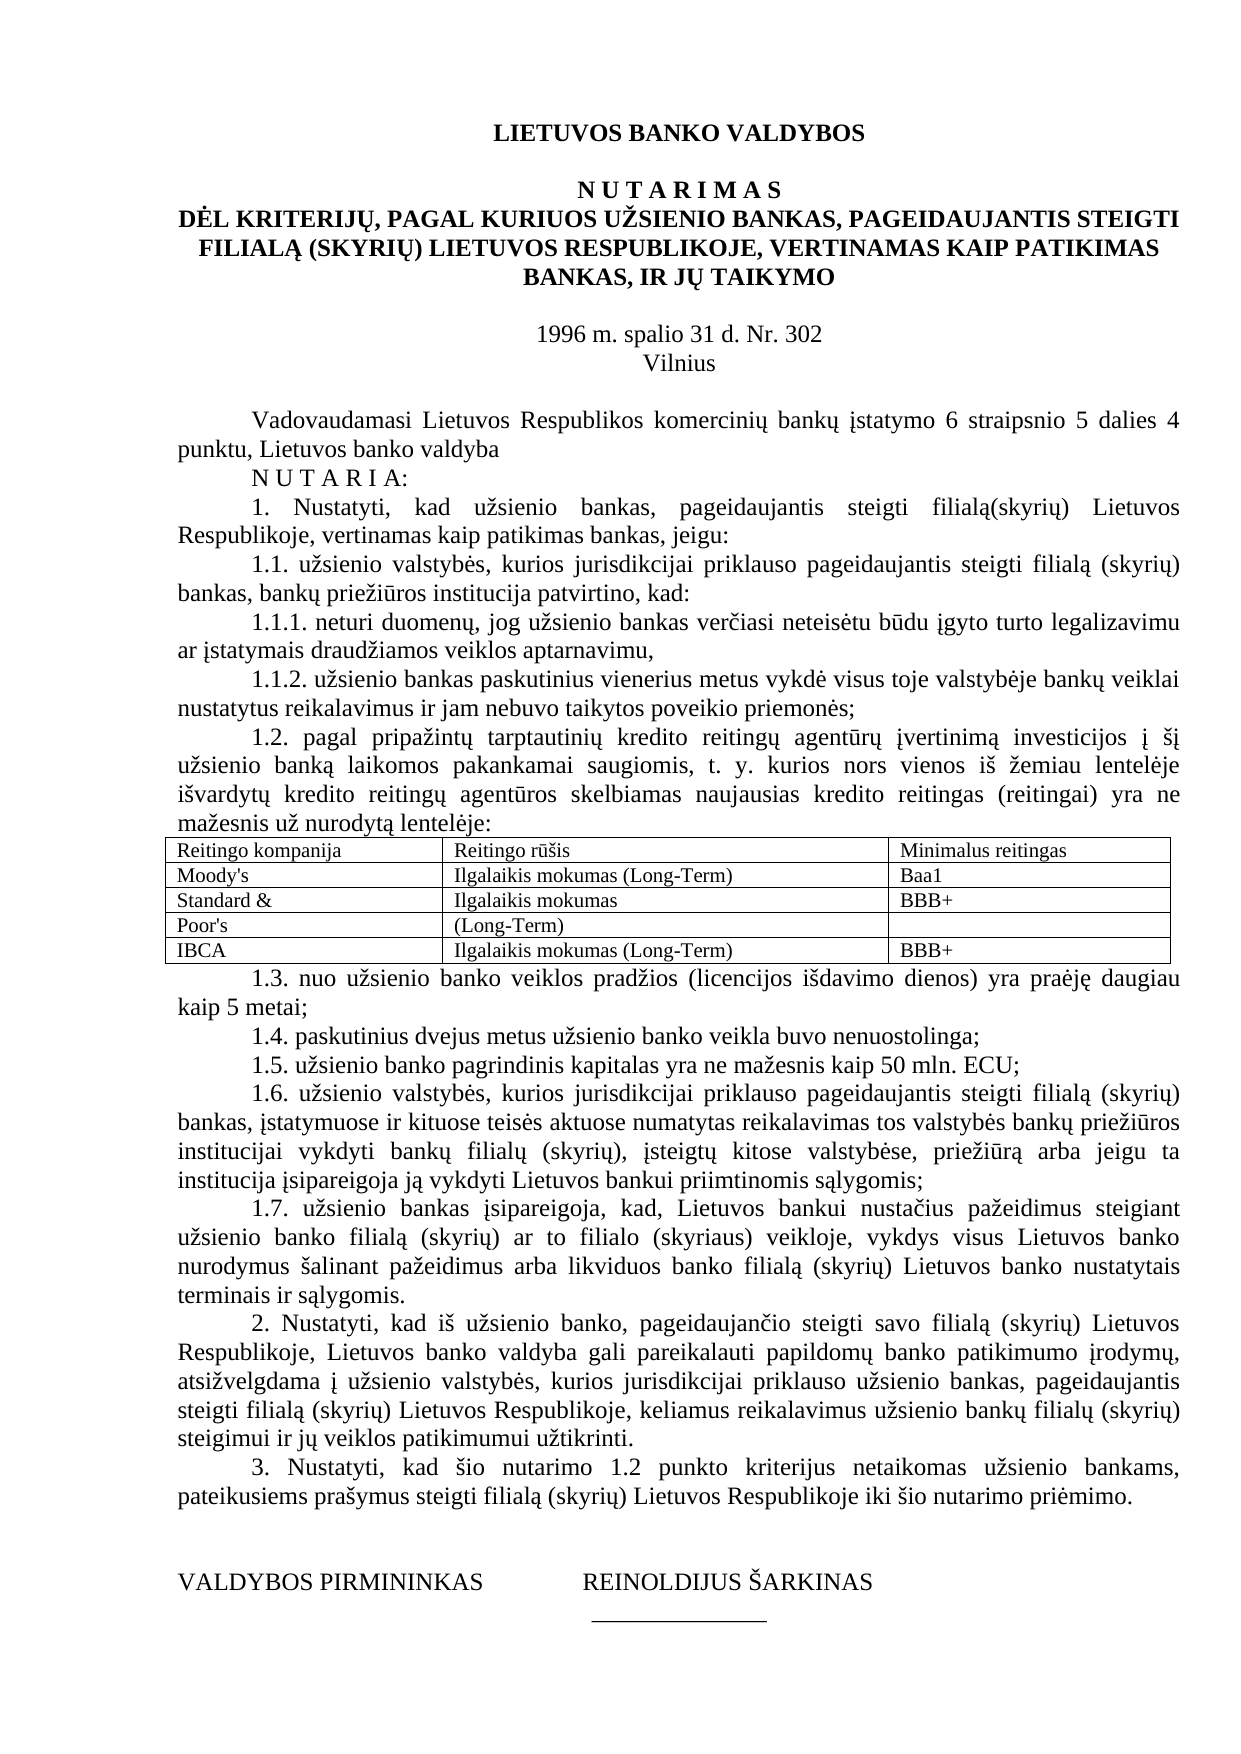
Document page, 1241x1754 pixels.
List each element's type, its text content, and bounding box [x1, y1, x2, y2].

text 1.1. užsienio valstybės, kurios jurisdikcijai priklauso pageidaujantis steigti filialą (skyrių) bankas, bankų priežiūros institucija patvirtino, kad: [177, 549, 1181, 607]
text ______________ [177, 1596, 1181, 1625]
table_cell BBB+ [889, 888, 1170, 912]
table_cell Moody's [166, 863, 442, 887]
text DĖL KRITERIJŲ, PAGAL KURIUOS UŽSIENIO BANKAS, PAGEIDAUJANTIS STEIGTI FILIALĄ (SKYRIŲ) LIETUVOS RESPUBLIKOJE, VERTINAMAS KAIP PATIKIMAS BANKAS, IR JŲ TAIKYMO [177, 204, 1181, 291]
table_cell Standard & [166, 888, 442, 912]
text 2. Nustatyti, kad iš užsienio banko, pageidaujančio steigti savo filialą (skyrių) Lietuvos Respublikoje, Lietuvos banko valdyba gali pareikalauti papildomų banko patikimumo įrodymų, atsižvelgdama į užsienio valstybės, kurios jurisdikcijai priklauso užsienio bankas, pageidaujantis steigti filialą (skyrių) Lietuvos Respublikoje, keliamus reikalavimus užsienio bankų filialų (skyrių) steigimui ir jų veiklos patikimumui užtikrinti. [177, 1308, 1181, 1452]
text Vilnius [177, 348, 1181, 377]
text Vadovaudamasi Lietuvos Respublikos komercinių bankų įstatymo 6 straipsnio 5 dalies 4 punktu, Lietuvos banko valdyba [177, 406, 1181, 463]
text VALDYBOS PIRMININKAS REINOLDIJUS ŠARKINAS [177, 1567, 1181, 1596]
text 1.4. paskutinius dvejus metus užsienio banko veikla buvo nenuostolinga; [177, 1021, 1181, 1050]
text NUTARIA: [177, 463, 1181, 492]
text 1.3. nuo užsienio banko veiklos pradžios (licencijos išdavimo dienos) yra praėję daugiau kaip 5 metai; [177, 963, 1181, 1021]
table_cell Poor's [166, 913, 442, 937]
table_cell IBCA [166, 938, 442, 962]
text 1.1.2. užsienio bankas paskutinius vienerius metus vykdė visus toje valstybėje bankų veiklai nustatytus reikalavimus ir jam nebuvo taikytos poveikio priemonės; [177, 664, 1181, 722]
text 3. Nustatyti, kad šio nutarimo 1.2 punkto kriterijus netaikomas užsienio bankams, pateikusiems prašymus steigti filialą (skyrių) Lietuvos Respublikoje iki šio nutarimo priėmimo. [177, 1452, 1181, 1510]
text LIETUVOS BANKO VALDYBOS [177, 118, 1181, 147]
table_header Reitingo kompanija [166, 838, 442, 862]
table_cell BBB+ [889, 938, 1170, 962]
table_cell Baa1 [889, 863, 1170, 887]
text 1. Nustatyti, kad užsienio bankas, pageidaujantis steigti filialą(skyrių) Lietuvos Respublikoje, vertinamas kaip patikimas bankas, jeigu: [177, 492, 1181, 549]
table_cell (Long-Term) [443, 913, 888, 937]
text N U T A R I M A S [177, 176, 1181, 204]
text 1.1.1. neturi duomenų, jog užsienio bankas verčiasi neteisėtu būdu įgyto turto legalizavimu ar įstatymais draudžiamos veiklos aptarnavimu, [177, 607, 1181, 664]
table_cell Ilgalaikis mokumas (Long-Term) [443, 863, 888, 887]
text 1.6. užsienio valstybės, kurios jurisdikcijai priklauso pageidaujantis steigti filialą (skyrių) bankas, įstatymuose ir kituose teisės aktuose numatytas reikalavimas tos valstybės bankų priežiūros institucijai vykdyti bankų filialų (skyrių), įsteigtų kitose valstybėse, priežiūrą arba jeigu ta institucija įsipareigoja ją vykdyti Lietuvos bankui priimtinomis sąlygomis; [177, 1078, 1181, 1193]
table_cell [889, 913, 1170, 937]
text 1996 m. spalio 31 d. Nr. 302 [177, 319, 1181, 348]
table_cell Ilgalaikis mokumas [443, 888, 888, 912]
table_header Reitingo rūšis [443, 838, 888, 862]
text 1.7. užsienio bankas įsipareigoja, kad, Lietuvos bankui nustačius pažeidimus steigiant užsienio banko filialą (skyrių) ar to filialo (skyriaus) veikloje, vykdys visus Lietuvos banko nurodymus šalinant pažeidimus arba likviduos banko filialą (skyrių) Lietuvos banko nustatytais terminais ir sąlygomis. [177, 1193, 1181, 1308]
table_header Minimalus reitingas [889, 838, 1170, 862]
table_cell Ilgalaikis mokumas (Long-Term) [443, 938, 888, 962]
text 1.2. pagal pripažintų tarptautinių kredito reitingų agentūrų įvertinimą investicijos į šį užsienio banką laikomos pakankamai saugiomis, t. y. kurios nors vienos iš žemiau lentelėje išvardytų kredito reitingų agentūros skelbiamas naujausias kredito reitingas (reitingai) yra ne mažesnis už nurodytą lentelėje: [177, 722, 1181, 837]
text 1.5. užsienio banko pagrindinis kapitalas yra ne mažesnis kaip 50 mln. ECU; [177, 1050, 1181, 1078]
